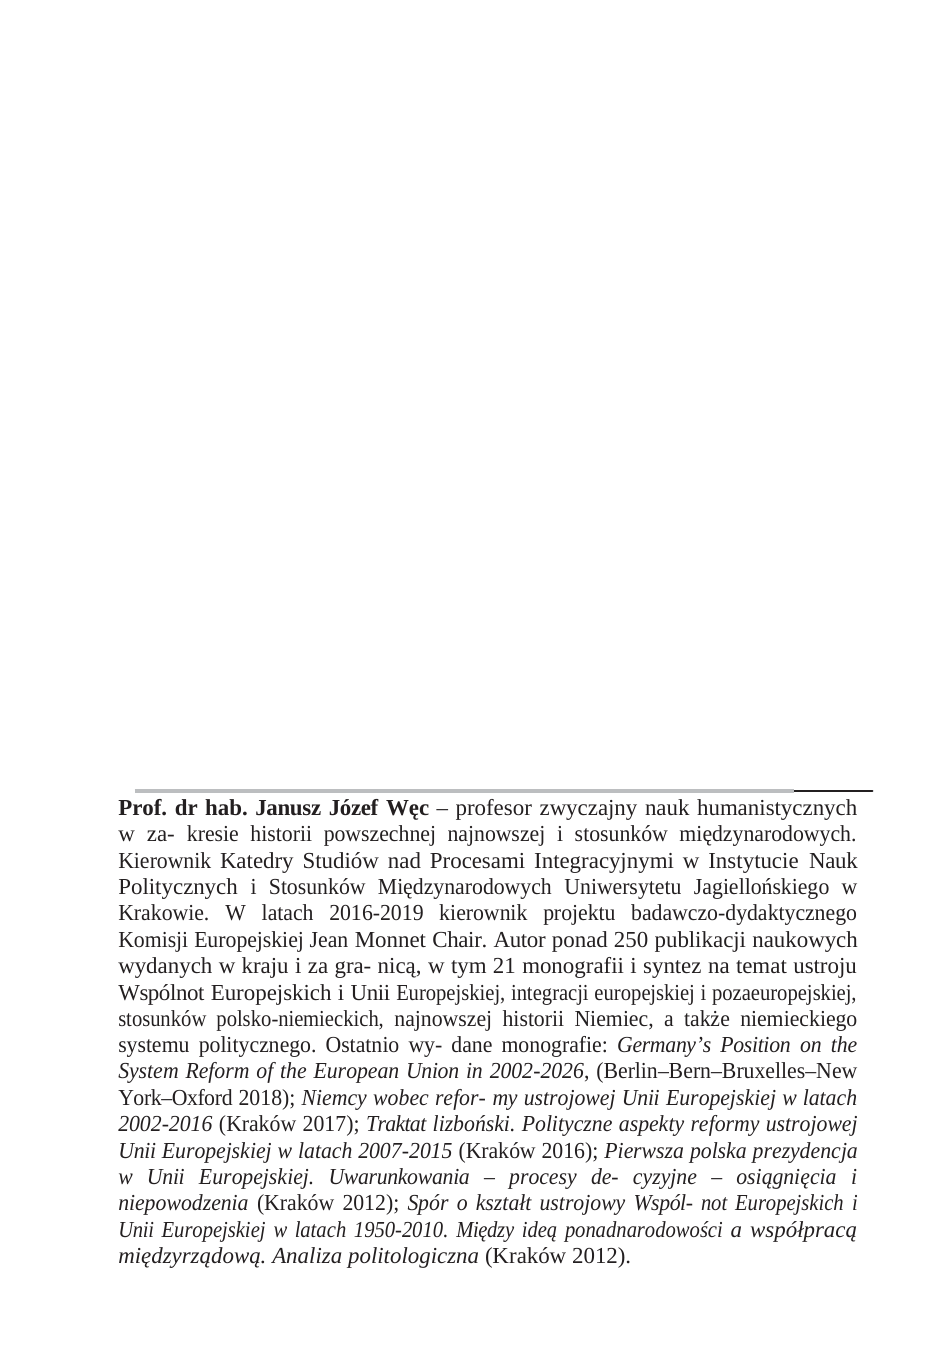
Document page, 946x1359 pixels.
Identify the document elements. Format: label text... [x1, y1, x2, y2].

text Prof. dr hab. Janusz Józef Węc – profesor zwyczajny nauk humanistycznych w za- kresie historii powszechnej najnowszej i stosunków międzynarodowych. Kierownik Katedry Studiów nad Procesami Integracyjnymi w Instytucie Nauk Politycznych i Stosunków Międzynarodowych Uniwersytetu Jagiellońskiego w Krakowie. W latach 2016-2019 kierownik projektu badawczo-dydaktycznego Komisji Europejskiej Jean Monnet Chair. Autor ponad 250 publikacji naukowych wydanych w kraju i za gra- nicą, w tym 21 monografii i syntez na temat ustroju Wspólnot Europejskich i Unii Europejskiej, integracji europejskiej i pozaeuropejskiej, stosunków polsko-niemieckich, najnowszej historii Niemiec, a także niemieckiego systemu politycznego. Ostatnio wy- dane monografie: Germany’s Position on the System Reform of the European Union in 2002-2026, (Berlin–Bern–Bruxelles–New York–Oxford 2018); Niemcy wobec refor- my ustrojowej Unii Europejskiej w latach 2002-2016 (Kraków 2017); Traktat lizboński. Polityczne aspekty reformy ustrojowej Unii Europejskiej w latach 2007-2015 (Kraków 2016); Pierwsza polska prezydencja w Unii Europejskiej. Uwarunkowania – procesy de- cyzyjne – osiągnięcia i niepowodzenia (Kraków 2012); Spór o kształt ustrojowy Wspól- not Europejskich i Unii Europejskiej w latach 1950-2010. Między ideą ponadnarodowości a współpracą międzyrządową. Analiza politologiczna (Kraków 2012). [118, 794, 858, 1268]
